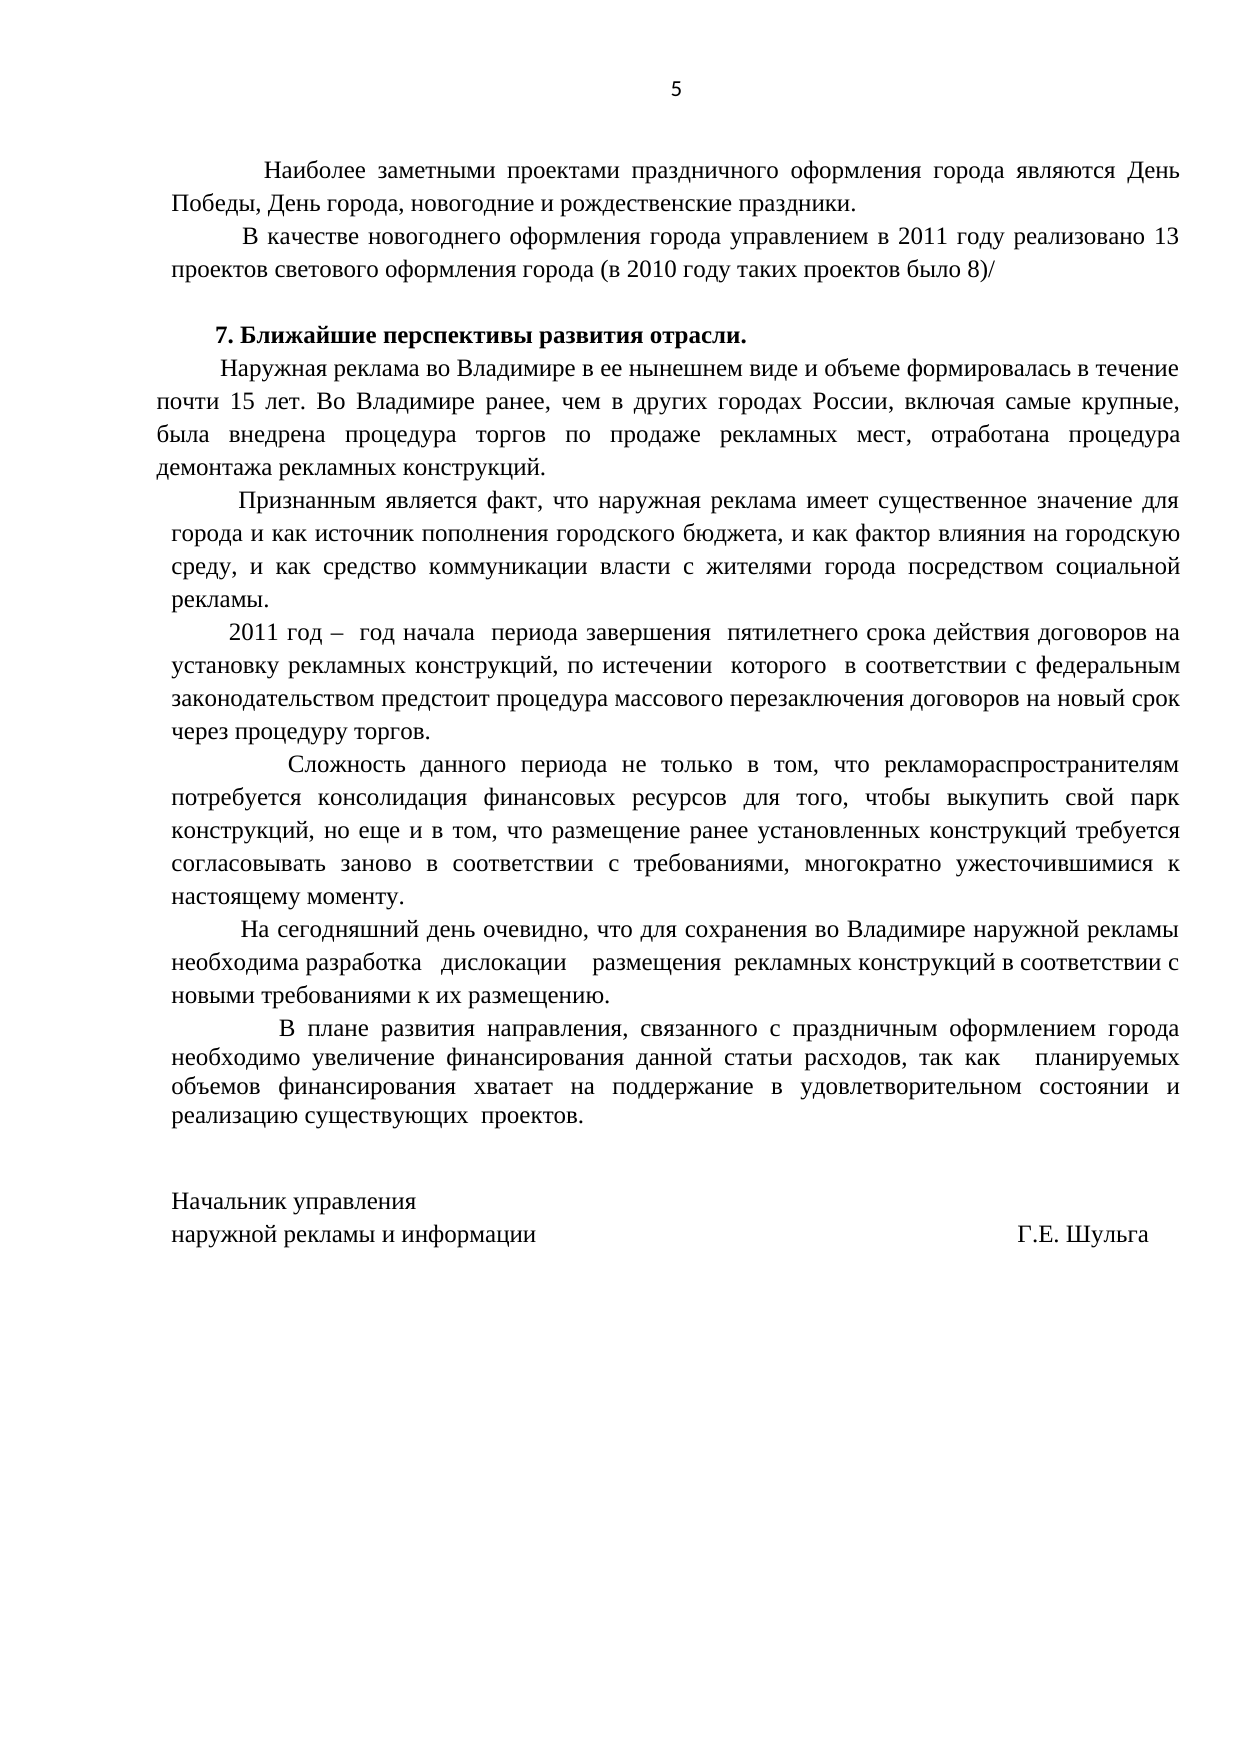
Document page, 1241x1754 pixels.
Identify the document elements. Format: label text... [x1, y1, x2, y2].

text Наиболее заметными проектами праздничного оформления города являются День Победы, День города, новогодние и рождественские праздники. [171, 155, 1181, 217]
text На сегодняшний день очевидно, что для сохранения во Владимире наружной рекламы необходима разработка дислокации размещения рекламных конструкций в соответствии с новыми требованиями к их размещению. [171, 914, 1181, 1009]
text В качестве новогоднего оформления города управлением в 2011 году реализовано 13 проектов светового оформления города (в 2010 году таких проектов было 8)/ [171, 221, 1181, 283]
text Сложность данного периода не только в том, что рекламораспространителям потребуется консолидация финансовых ресурсов для того, чтобы выкупить свой парк конструкций, но еще и в том, что размещение ранее установленных конструкций требуется согласовывать заново в соответствии с требованиями, многократно ужесточившимися к настоящему моменту. [171, 749, 1181, 910]
text 2011 год – год начала периода завершения пятилетнего срока действия договоров на установку рекламных конструкций, по истечении которого в соответствии с федеральным законодательством предстоит процедура массового перезаключения договоров на новый срок через процедуру торгов. [171, 617, 1181, 745]
text В плане развития направления, связанного с праздничным оформлением города необходимо увеличение финансирования данной статьи расходов, так как планируемых объемов финансирования хватает на поддержание в удовлетворительном состоянии и реализацию существующих проектов. [171, 1013, 1181, 1128]
text Наружная реклама во Владимире в ее нынешнем виде и объеме формировалась в течение почти 15 лет. Во Владимире ранее, чем в других городах России, включая самые крупные, была внедрена процедура торгов по продаже рекламных мест, отработана процедура демонтажа рекламных конструкций. [156, 353, 1181, 481]
text наружной рекламы и информации Г.Е. Шульга [171, 1219, 1181, 1248]
text 7. Ближайшие перспективы развития отрасли. [171, 320, 1181, 349]
text Начальник управления [171, 1186, 1181, 1215]
text Признанным является факт, что наружная реклама имеет существенное значение для города и как источник пополнения городского бюджета, и как фактор влияния на городскую среду, и как средство коммуникации власти с жителями города посредством социальной рекламы. [171, 485, 1181, 613]
